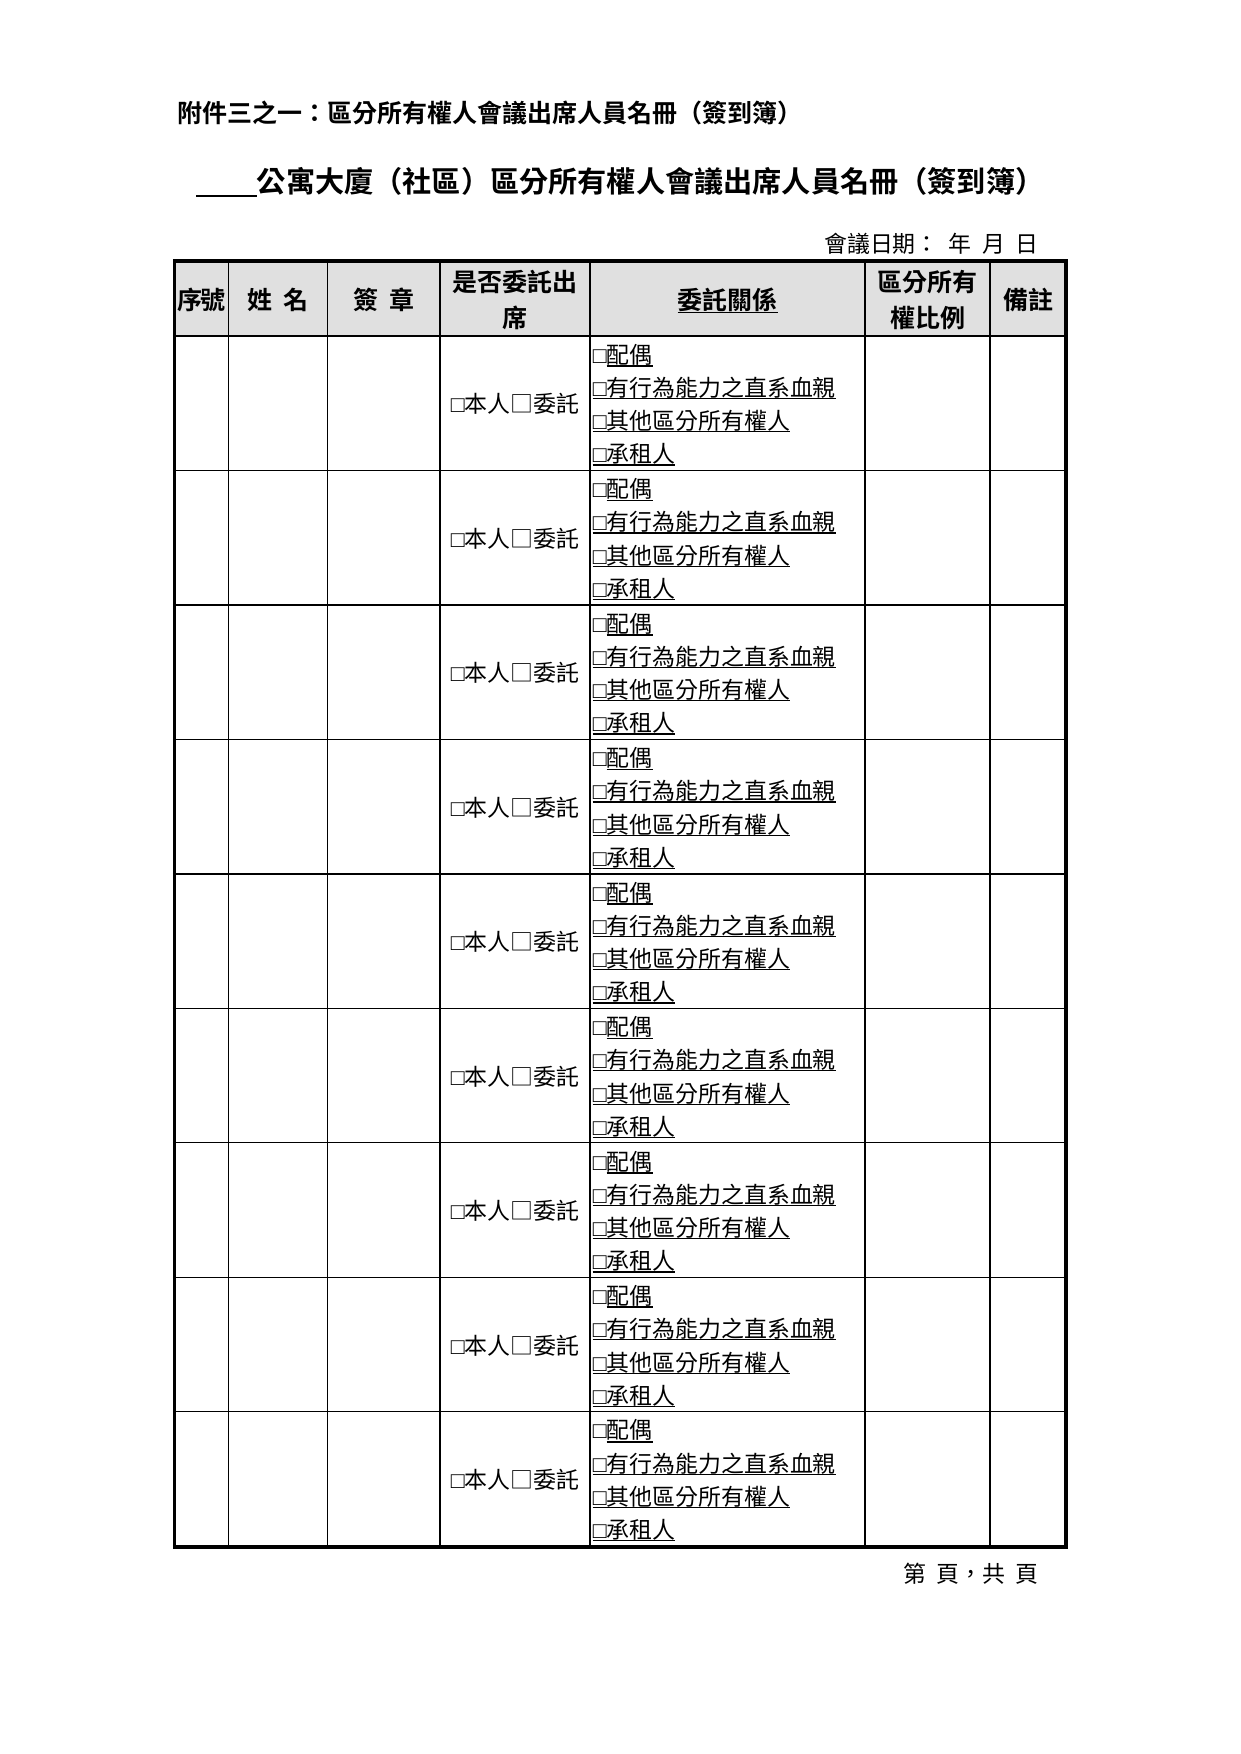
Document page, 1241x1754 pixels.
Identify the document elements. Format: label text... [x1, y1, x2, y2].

table_cell [229, 875, 327, 1007]
table_cell [328, 1412, 439, 1545]
table_cell [991, 471, 1064, 604]
table_cell [991, 740, 1064, 873]
table_cell [176, 875, 228, 1007]
table_cell □本人□委託 [441, 1009, 589, 1142]
table_cell [991, 606, 1064, 738]
table_cell [328, 337, 439, 469]
table_cell □配偶 □有行為能力之直系血親 □其他區分所有權人 □承租人 [591, 1143, 864, 1276]
table_cell □配偶 □有行為能力之直系血親 □其他區分所有權人 □承租人 [591, 1009, 864, 1142]
table_header 委託關係 [591, 263, 864, 335]
table_cell [328, 740, 439, 873]
table_cell [229, 1412, 327, 1545]
table_cell [229, 1143, 327, 1276]
table_cell [229, 1009, 327, 1142]
table_cell [328, 471, 439, 604]
table_cell [991, 1412, 1064, 1545]
table_cell [866, 1278, 989, 1411]
table_header 序號 [176, 263, 228, 335]
table_cell [229, 471, 327, 604]
table_cell [328, 606, 439, 738]
table_cell □配偶 □有行為能力之直系血親 □其他區分所有權人 □承租人 [591, 1412, 864, 1545]
table_cell [176, 1009, 228, 1142]
table_cell [229, 606, 327, 738]
table_cell [991, 1143, 1064, 1276]
table_header 姓 名 [229, 263, 327, 335]
table_cell □本人□委託 [441, 875, 589, 1007]
table_cell □本人□委託 [441, 740, 589, 873]
table_cell [176, 606, 228, 738]
table_cell [991, 1009, 1064, 1142]
table_cell □配偶 □有行為能力之直系血親 □其他區分所有權人 □承租人 [591, 1278, 864, 1411]
text 公寓大廈（社區）區分所有權人會議出席人員名冊（簽到簿） [177, 155, 1063, 201]
table_cell [176, 337, 228, 469]
table_cell [328, 1009, 439, 1142]
table_header 是否委託出席 [441, 263, 589, 335]
text 第 頁，共 頁 [177, 1556, 1038, 1589]
table_cell [176, 471, 228, 604]
table_cell □本人□委託 [441, 1412, 589, 1545]
table_cell [229, 740, 327, 873]
table_cell □配偶 □有行為能力之直系血親 □其他區分所有權人 □承租人 [591, 740, 864, 873]
table_cell [991, 1278, 1064, 1411]
table_cell □配偶 □有行為能力之直系血親 □其他區分所有權人 □承租人 [591, 875, 864, 1007]
text 會議日期： 年 月 日 [177, 226, 1038, 259]
table_header 區分所有權比例 [866, 263, 989, 335]
table_cell [328, 1143, 439, 1276]
table_cell [229, 1278, 327, 1411]
table_cell [991, 337, 1064, 469]
table_cell [328, 1278, 439, 1411]
text 附件三之一：區分所有權人會議出席人員名冊（簽到簿） [177, 89, 1063, 130]
table_cell [866, 875, 989, 1007]
table_cell □本人□委託 [441, 606, 589, 738]
table_cell [176, 1278, 228, 1411]
table_cell □本人□委託 [441, 471, 589, 604]
table_cell [991, 875, 1064, 1007]
table_cell [176, 1412, 228, 1545]
table_cell □配偶 □有行為能力之直系血親 □其他區分所有權人 □承租人 [591, 471, 864, 604]
table_cell [866, 606, 989, 738]
table_header 備註 [991, 263, 1064, 335]
table_cell [328, 875, 439, 1007]
table_cell [866, 740, 989, 873]
table_cell □本人□委託 [441, 337, 589, 469]
table_cell [229, 337, 327, 469]
table_cell [176, 740, 228, 873]
table_cell □本人□委託 [441, 1143, 589, 1276]
table_cell [176, 1143, 228, 1276]
table_cell [866, 1143, 989, 1276]
table_cell □配偶 □有行為能力之直系血親 □其他區分所有權人 □承租人 [591, 337, 864, 469]
table_cell □本人□委託 [441, 1278, 589, 1411]
table_cell [866, 1412, 989, 1545]
table_cell [866, 471, 989, 604]
table_header 簽 章 [328, 263, 439, 335]
table_cell [866, 1009, 989, 1142]
table_cell □配偶 □有行為能力之直系血親 □其他區分所有權人 □承租人 [591, 606, 864, 738]
table_cell [866, 337, 989, 469]
